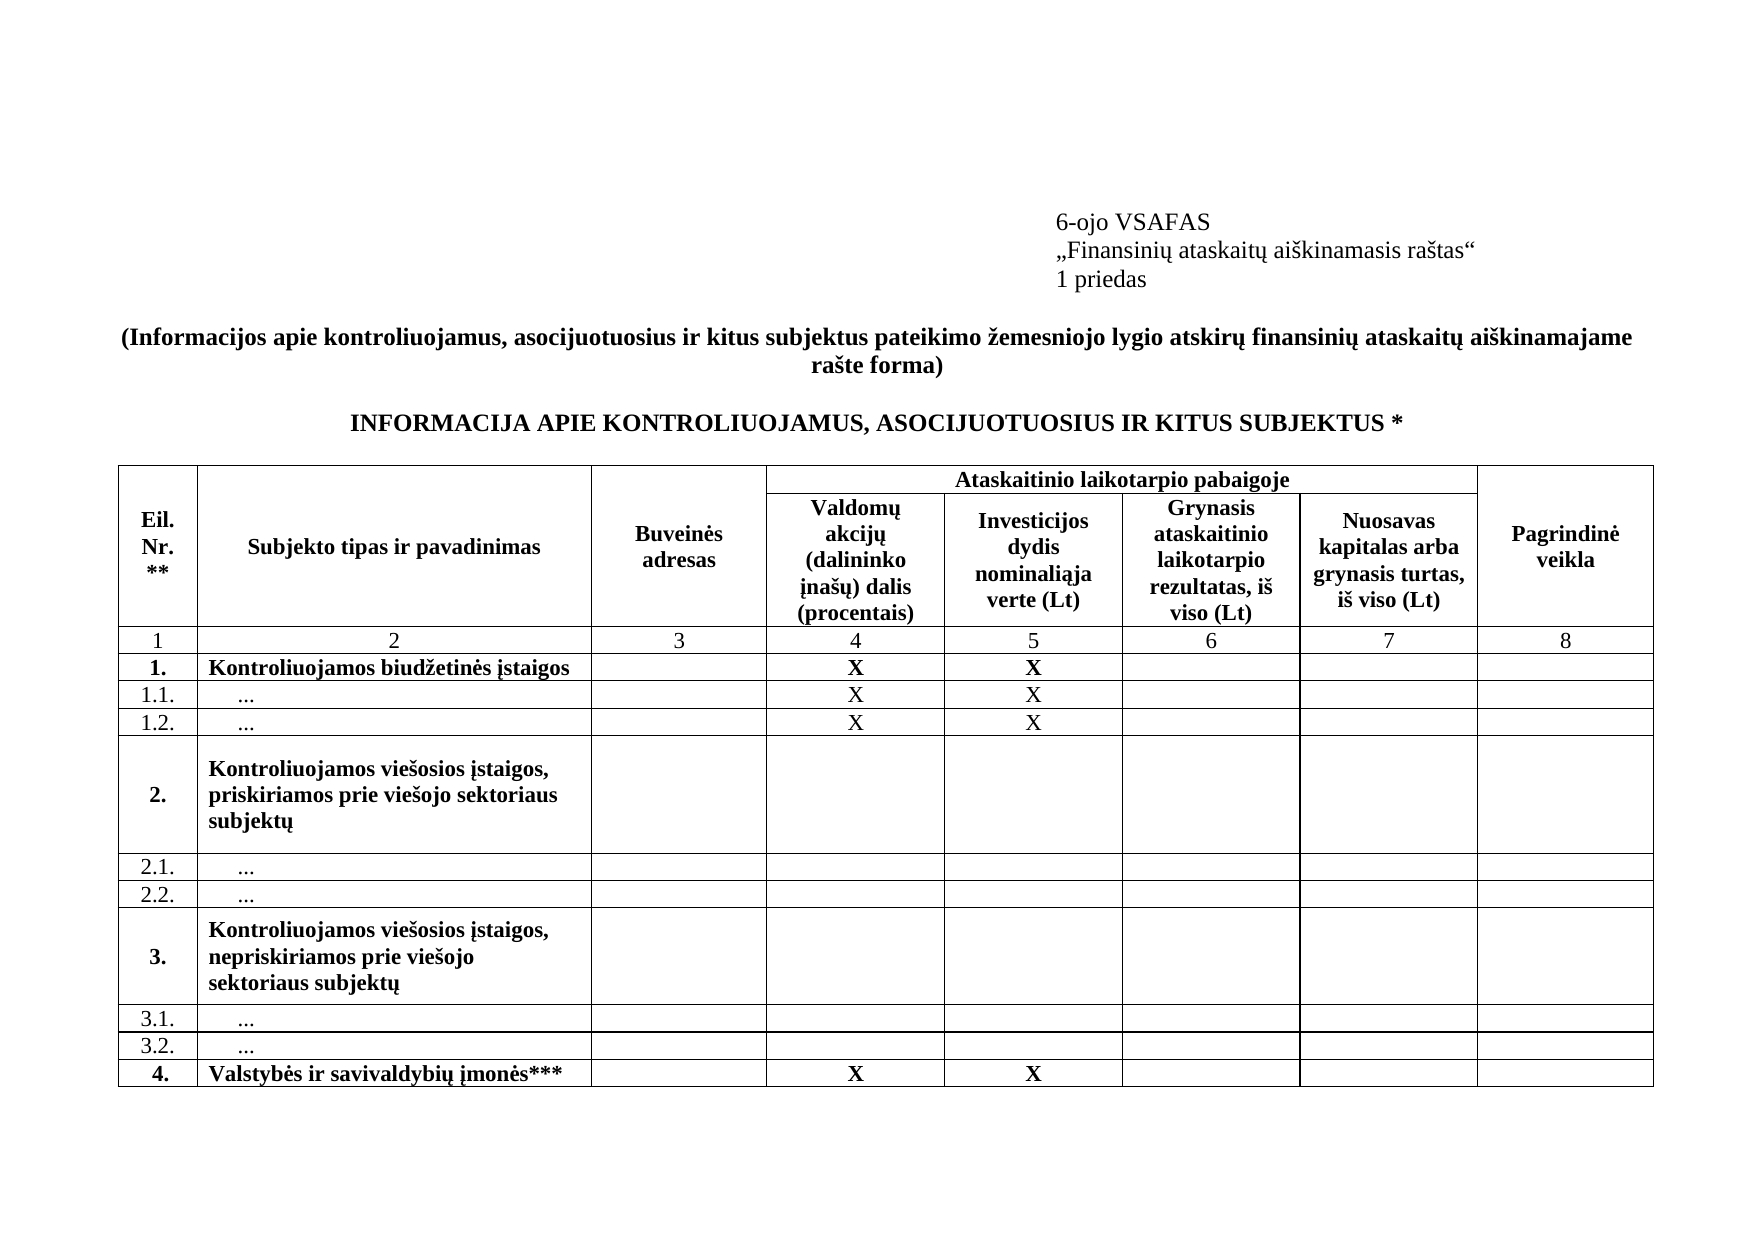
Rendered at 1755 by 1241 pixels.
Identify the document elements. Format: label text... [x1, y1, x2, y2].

table_cell [198, 709, 226, 735]
table_cell [767, 1033, 944, 1059]
table_cell [1301, 1005, 1477, 1031]
text 6-ojo VSAFAS [1056, 207, 1636, 235]
table_cell 4 [767, 627, 944, 653]
table_cell [198, 681, 226, 708]
table_cell Kontroliuojamos viešosios įstaigos, nepriskiriamos prie viešojo sektoriaus subjektų [198, 908, 591, 1004]
table_cell [198, 854, 226, 880]
table_cell X [945, 654, 1122, 680]
table_cell [592, 654, 766, 680]
table_cell [592, 908, 766, 1004]
table_cell [1478, 654, 1653, 680]
table_cell [592, 681, 766, 708]
table_cell [198, 1005, 226, 1031]
table_cell [945, 881, 1122, 907]
table_cell 2.2. [119, 881, 197, 907]
table_cell [1478, 681, 1653, 708]
table_cell 2.1. [119, 854, 197, 880]
table_cell [945, 1005, 1122, 1031]
table_cell [1301, 1060, 1477, 1086]
table_cell 3. [119, 908, 197, 1004]
table_cell [592, 1033, 766, 1059]
table_cell [945, 908, 1122, 1004]
table_header Buveinės adresas [592, 466, 766, 626]
table_cell [767, 736, 944, 852]
table_cell [1123, 736, 1299, 852]
table_cell [1478, 709, 1653, 735]
table_cell [592, 1005, 766, 1031]
table_cell 1.1. [119, 681, 197, 708]
table_cell Grynasis ataskaitinio laikotarpio rezultatas, iš viso (Lt) [1123, 494, 1299, 626]
table_cell Nuosavas kapitalas arba grynasis turtas, iš viso (Lt) [1301, 494, 1477, 626]
table_cell [1123, 908, 1299, 1004]
table_cell [945, 854, 1122, 880]
table_cell [1123, 681, 1299, 708]
table_cell X [945, 709, 1122, 735]
table_cell [1301, 908, 1477, 1004]
table_cell 1 [119, 627, 197, 653]
table_cell [1123, 1060, 1299, 1086]
table_cell [1301, 681, 1477, 708]
table_cell ... [226, 881, 591, 907]
table_cell X [767, 1060, 944, 1086]
table_cell [945, 1033, 1122, 1059]
table_cell 2. [119, 736, 197, 852]
table_cell [1123, 881, 1299, 907]
table_cell Kontroliuojamos viešosios įstaigos, priskiriamos prie viešojo sektoriaus subjektų [198, 736, 591, 852]
table_cell ... [226, 1005, 591, 1031]
table_cell [1478, 908, 1653, 1004]
table_cell 1. [119, 654, 197, 680]
table_cell [767, 881, 944, 907]
table_cell Valstybės ir savivaldybių įmonės*** [198, 1060, 591, 1086]
table_cell [198, 1033, 226, 1059]
table_cell X [945, 681, 1122, 708]
text 1 priedas [1056, 264, 1636, 293]
table_cell [592, 854, 766, 880]
table_cell ... [226, 1033, 591, 1059]
table_cell [592, 881, 766, 907]
table_cell 3.1. [119, 1005, 197, 1031]
table_cell [767, 854, 944, 880]
table_cell X [767, 654, 944, 680]
table_cell [198, 881, 226, 907]
table_header Eil. Nr. ** [119, 466, 197, 626]
table_cell [1478, 1033, 1653, 1059]
table_cell [1301, 736, 1477, 852]
table_cell [1123, 1005, 1299, 1031]
table_cell [1123, 709, 1299, 735]
table_cell [1478, 1005, 1653, 1031]
table_cell 2 [198, 627, 591, 653]
table_cell Kontroliuojamos biudžetinės įstaigos [198, 654, 591, 680]
table_cell [592, 709, 766, 735]
table_cell X [767, 709, 944, 735]
text „Finansinių ataskaitų aiškinamasis raštas“ [1056, 235, 1636, 264]
table_cell [1301, 1033, 1477, 1059]
table_cell [1301, 881, 1477, 907]
text (Informacijos apie kontroliuojamus, asocijuotuosius ir kitus subjektus pateikimo žemesniojo lygio atskirų finansinių ataskaitų aiškinamajame rašte forma) [118, 322, 1636, 379]
table_cell [1123, 1033, 1299, 1059]
table_cell [767, 1005, 944, 1031]
table_cell [767, 908, 944, 1004]
table_cell [1123, 854, 1299, 880]
table_cell 3 [592, 627, 766, 653]
table_cell Investicijos dydis nominaliąja verte (Lt) [945, 494, 1122, 626]
table_cell X [767, 681, 944, 708]
table_cell 1.2. [119, 709, 197, 735]
table_header Ataskaitinio laikotarpio pabaigoje [767, 466, 1477, 493]
text INFORMACIJA APIE KONTROLIUOJAMUS, ASOCIJUOTUOSIUS IR KITUS SUBJEKTUS * [118, 408, 1636, 437]
table_cell [1478, 854, 1653, 880]
table_cell 5 [945, 627, 1122, 653]
table_cell 4. [119, 1060, 197, 1086]
table_cell Valdomų akcijų (dalininko įnašų) dalis (procentais) [767, 494, 944, 626]
table_cell X [945, 1060, 1122, 1086]
table_cell [1301, 709, 1477, 735]
table_cell [1301, 654, 1477, 680]
table_cell [1123, 654, 1299, 680]
table_cell ... [226, 709, 591, 735]
table_cell 8 [1478, 627, 1653, 653]
table_header Subjekto tipas ir pavadinimas [198, 466, 591, 626]
table_header Pagrindinė veikla [1478, 466, 1653, 626]
table_cell [1478, 881, 1653, 907]
table_cell 6 [1123, 627, 1299, 653]
table_cell [592, 736, 766, 852]
table_cell [592, 1060, 766, 1086]
table_cell [1301, 854, 1477, 880]
table_cell [1478, 736, 1653, 852]
table_cell [1478, 1060, 1653, 1086]
table_cell 7 [1301, 627, 1477, 653]
table_cell ... [226, 681, 591, 708]
table_cell 3.2. [119, 1033, 197, 1059]
table_cell [945, 736, 1122, 852]
table_cell ... [226, 854, 591, 880]
